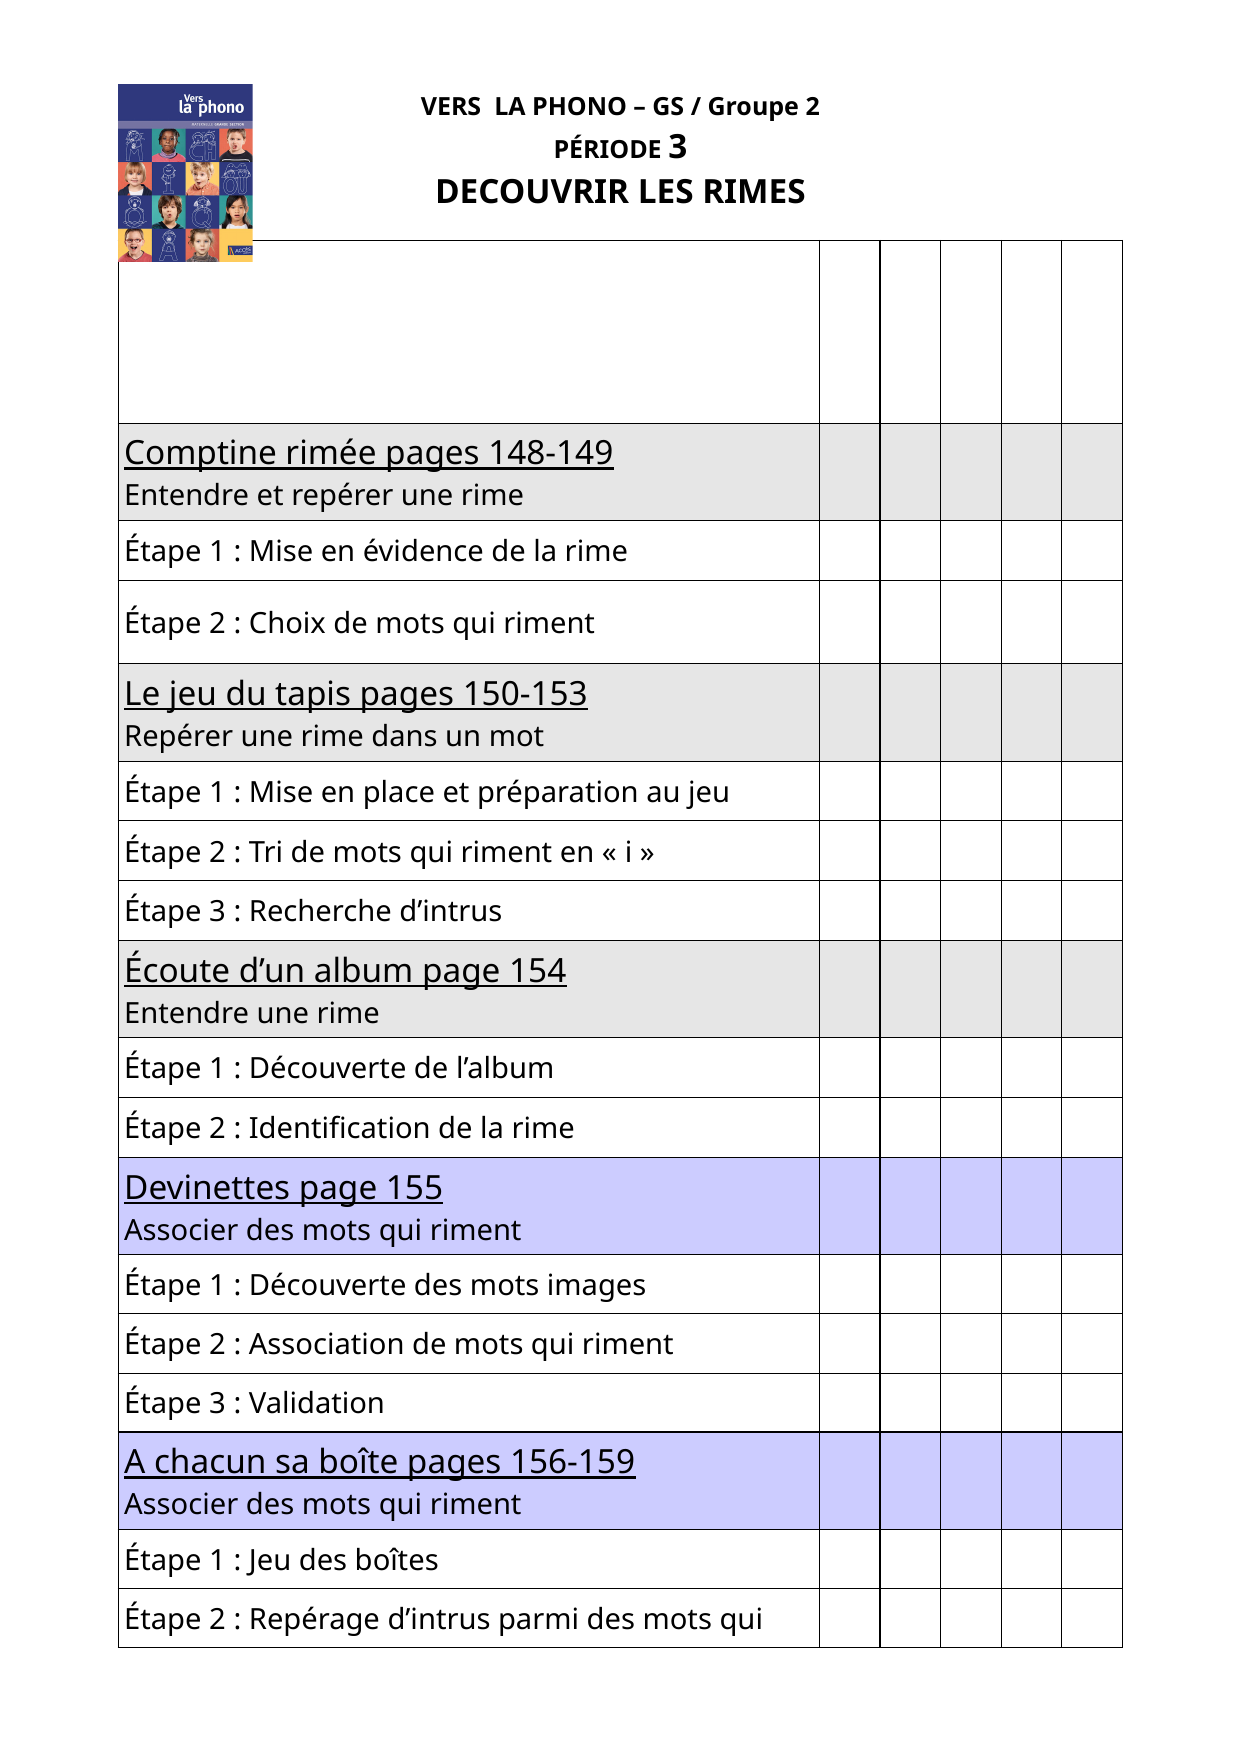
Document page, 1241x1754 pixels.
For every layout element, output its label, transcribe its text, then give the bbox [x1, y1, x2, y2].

table_cell [1002, 1374, 1061, 1431]
table_cell [881, 521, 940, 580]
table_cell [881, 1098, 940, 1157]
picture [118, 84, 253, 262]
table_cell Étape 2 : Association de mots qui riment [119, 1314, 819, 1372]
table_cell [1002, 1255, 1061, 1313]
table_cell [1062, 424, 1122, 520]
table_cell [1062, 1374, 1122, 1431]
table_header [941, 241, 1001, 422]
table_cell [881, 881, 940, 940]
table_cell [820, 1589, 879, 1647]
table_cell [1062, 821, 1122, 880]
table_cell Comptine rimée pages 148-149 Entendre et repérer une rime [119, 424, 819, 520]
table_cell [881, 664, 940, 761]
table_cell [820, 424, 879, 520]
table_cell [881, 941, 940, 1037]
table_cell Étape 3 : Recherche d’intrus [119, 881, 819, 940]
table_cell Étape 1 : Découverte des mots images [119, 1255, 819, 1313]
table_cell [1002, 1314, 1061, 1372]
table_cell [820, 941, 879, 1037]
table_cell [820, 664, 879, 761]
table_cell [941, 1158, 1001, 1254]
table_cell [941, 881, 1001, 940]
table_cell [941, 424, 1001, 520]
table_cell [1002, 762, 1061, 820]
table_cell Étape 1 : Jeu des boîtes [119, 1530, 819, 1588]
table_cell Étape 1 : Mise en évidence de la rime [119, 521, 819, 580]
table_cell [1002, 1433, 1061, 1529]
text VERS LA PHONO – GS / Groupe 2 [253, 88, 1122, 123]
table_cell [820, 1314, 879, 1372]
table_cell [820, 1374, 879, 1431]
table_cell [941, 762, 1001, 820]
table_cell [1002, 821, 1061, 880]
table_cell [881, 1038, 940, 1097]
table_cell [1062, 1314, 1122, 1372]
table_cell Le jeu du tapis pages 150-153 Repérer une rime dans un mot [119, 664, 819, 761]
table_cell [1062, 1038, 1122, 1097]
table_cell [941, 941, 1001, 1037]
table_cell [820, 1158, 879, 1254]
table_cell [1062, 581, 1122, 663]
table_cell [1062, 1433, 1122, 1529]
table_cell [881, 1158, 940, 1254]
table_cell [941, 581, 1001, 663]
table_cell [941, 1038, 1001, 1097]
table_cell [1062, 1530, 1122, 1588]
table_cell [941, 1374, 1001, 1431]
table_cell [941, 1314, 1001, 1372]
table_cell [820, 1255, 879, 1313]
table_cell [941, 1530, 1001, 1588]
table_cell [1062, 1158, 1122, 1254]
table_cell [1062, 1098, 1122, 1157]
table_cell Étape 2 : Repérage d’intrus parmi des mots qui [119, 1589, 819, 1647]
table_header [1062, 241, 1122, 422]
table_cell [820, 821, 879, 880]
table_cell [1002, 941, 1061, 1037]
table_cell [881, 1314, 940, 1372]
table_cell Étape 3 : Validation [119, 1374, 819, 1431]
table_cell Étape 1 : Mise en place et préparation au jeu [119, 762, 819, 820]
table_cell [881, 1374, 940, 1431]
table_cell [1002, 1158, 1061, 1254]
table_cell [1002, 1530, 1061, 1588]
table_cell Devinettes page 155 Associer des mots qui riment [119, 1158, 819, 1254]
table_cell [941, 1433, 1001, 1529]
table_cell [820, 881, 879, 940]
text DECOUVRIR LES RIMES [253, 168, 1122, 213]
table_cell [1002, 881, 1061, 940]
table_cell [941, 821, 1001, 880]
table_cell [820, 521, 879, 580]
table_cell [820, 1530, 879, 1588]
table_cell [820, 1038, 879, 1097]
table_cell [941, 1098, 1001, 1157]
table_cell [881, 1589, 940, 1647]
table_cell [1062, 521, 1122, 580]
table_cell [1002, 664, 1061, 761]
text PÉRIODE 3 [253, 123, 1122, 168]
table_cell [881, 581, 940, 663]
table_cell A chacun sa boîte pages 156-159 Associer des mots qui riment [119, 1433, 819, 1529]
table_cell [941, 521, 1001, 580]
table_header [881, 241, 940, 422]
table_cell [1062, 664, 1122, 761]
table_cell [881, 762, 940, 820]
table_cell [1062, 1255, 1122, 1313]
table_cell [1002, 521, 1061, 580]
table_header [119, 241, 819, 422]
table_cell [941, 1589, 1001, 1647]
table_cell [1002, 1038, 1061, 1097]
table_header [1002, 241, 1061, 422]
table_header [820, 241, 879, 422]
table_cell [820, 1098, 879, 1157]
table_cell [1062, 941, 1122, 1037]
table_cell [881, 1255, 940, 1313]
table_cell Étape 2 : Tri de mots qui riment en « i » [119, 821, 819, 880]
table_cell [820, 581, 879, 663]
table_cell Écoute d’un album page 154 Entendre une rime [119, 941, 819, 1037]
table_cell [1062, 1589, 1122, 1647]
table_cell [881, 1530, 940, 1588]
table_cell [1062, 881, 1122, 940]
table_cell [941, 664, 1001, 761]
table_cell Étape 1 : Découverte de l’album [119, 1038, 819, 1097]
table_cell [1002, 1589, 1061, 1647]
table_cell [881, 821, 940, 880]
table_cell [820, 762, 879, 820]
table_cell [1002, 1098, 1061, 1157]
table_cell [941, 1255, 1001, 1313]
table_cell [1002, 581, 1061, 663]
table_cell Étape 2 : Identification de la rime [119, 1098, 819, 1157]
table_cell [820, 1433, 879, 1529]
table_cell [1062, 762, 1122, 820]
table_cell Étape 2 : Choix de mots qui riment [119, 581, 819, 663]
table_cell [1002, 424, 1061, 520]
table_cell [881, 1433, 940, 1529]
table_cell [881, 424, 940, 520]
